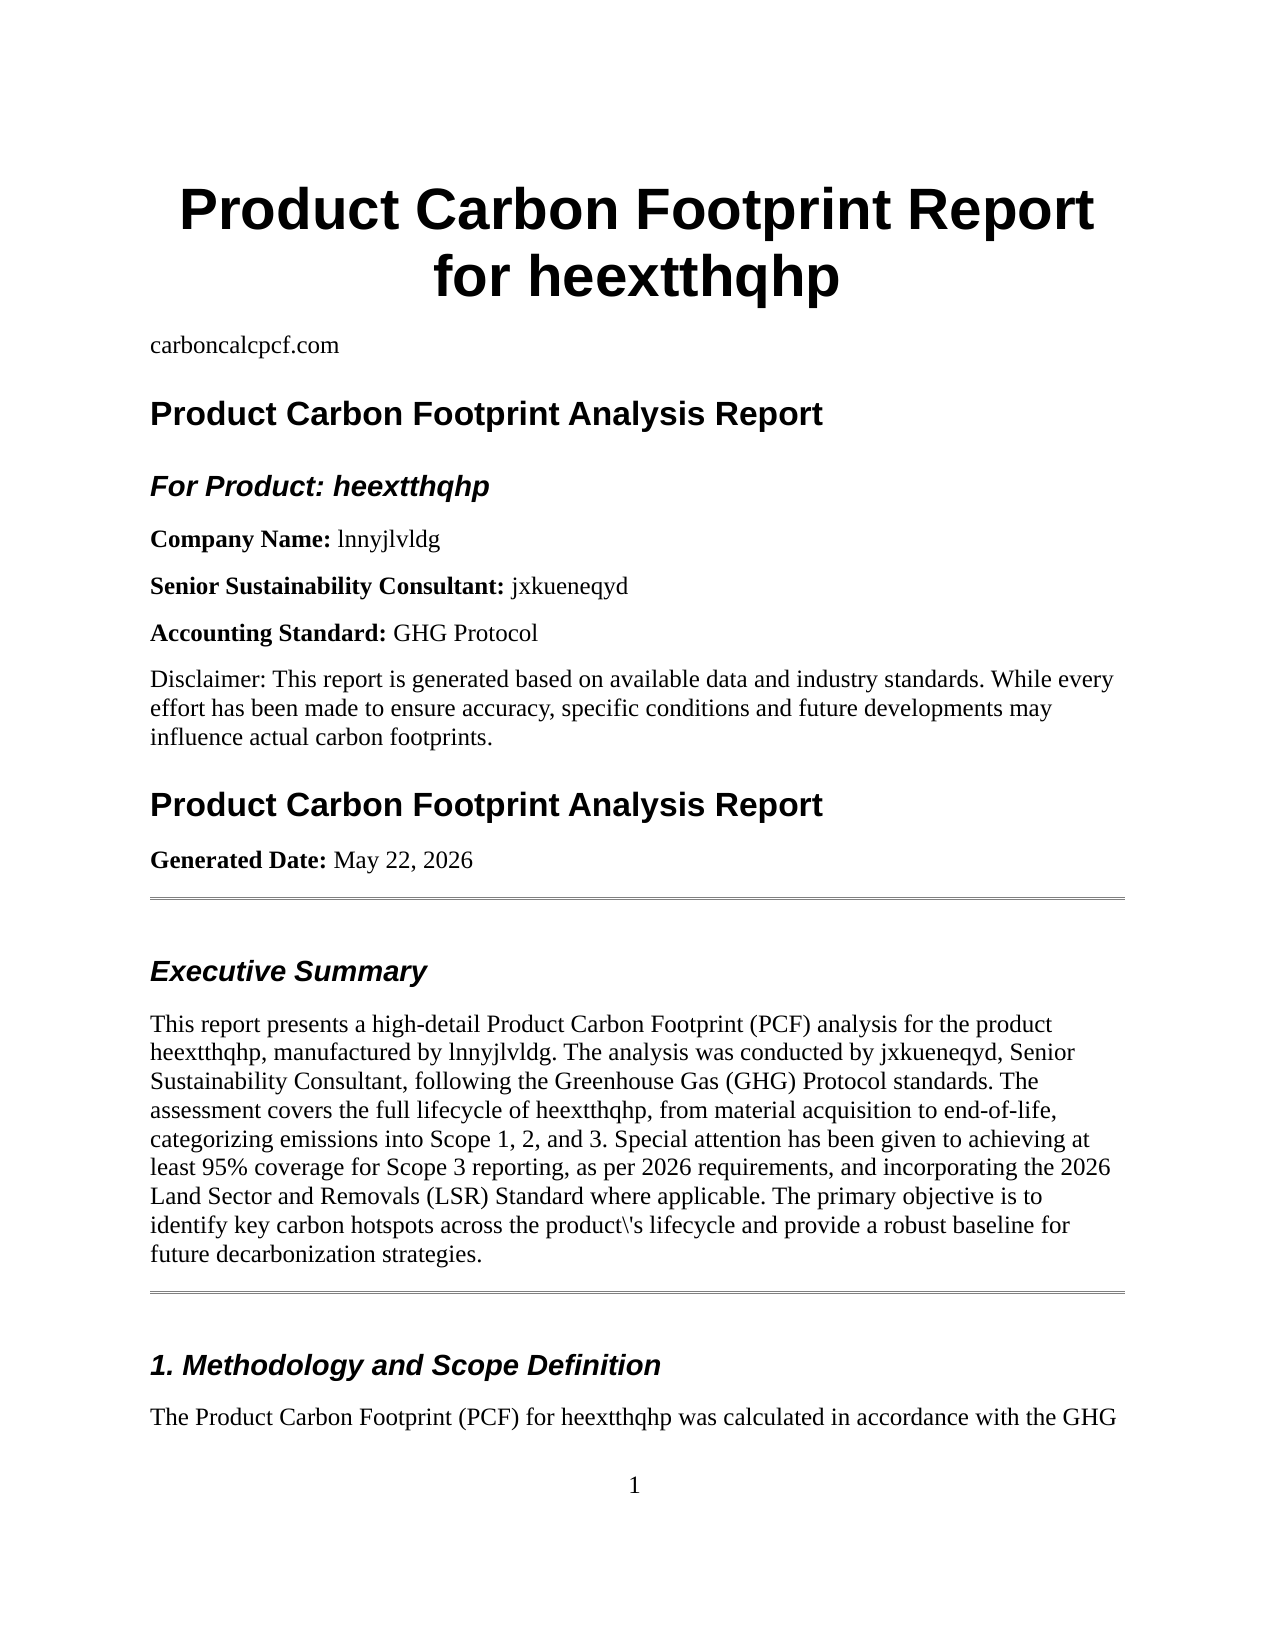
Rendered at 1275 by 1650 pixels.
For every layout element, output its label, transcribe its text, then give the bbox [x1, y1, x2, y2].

subtitle For Product: heextthqhp [150, 469, 1125, 503]
text The Product Carbon Footprint (PCF) for heextthqhp was calculated in accordance with the GHG [150, 1402, 1125, 1431]
title Product Carbon Footprint Report for heextthqhp [150, 175, 1125, 309]
text Disclaimer: This report is generated based on available data and industry standards. While every effort has been made to ensure accuracy, specific conditions and future developments may influence actual carbon footprints. [150, 664, 1125, 751]
text Generated Date: May 22, 2026 [150, 845, 1125, 873]
text carboncalcpcf.com [150, 331, 1125, 359]
text This report presents a high-detail Product Carbon Footprint (PCF) analysis for the product heextthqhp, manufactured by lnnyjlvldg. The analysis was conducted by jxkueneqyd, Senior Sustainability Consultant, following the Greenhouse Gas (GHG) Protocol standards. The assessment covers the full lifecycle of heextthqhp, from material acquisition to end-of-life, categorizing emissions into Scope 1, 2, and 3. Special attention has been given to achieving at least 95% coverage for Scope 3 reporting, as per 2026 requirements, and incorporating the 2026 Land Sector and Removals (LSR) Standard where applicable. The primary objective is to identify key carbon hotspots across the product\'s lifecycle and provide a robust baseline for future decarbonization strategies. [150, 1009, 1125, 1267]
text Accounting Standard: GHG Protocol [150, 618, 1125, 647]
subtitle Product Carbon Footprint Analysis Report [150, 785, 1125, 823]
subtitle Product Carbon Footprint Analysis Report [150, 393, 1125, 432]
subtitle Executive Summary [150, 954, 1125, 987]
text Senior Sustainability Consultant: jxkueneqyd [150, 571, 1125, 600]
text Company Name: lnnyjlvldg [150, 524, 1125, 553]
subtitle 1. Methodology and Scope Definition [150, 1347, 1125, 1381]
